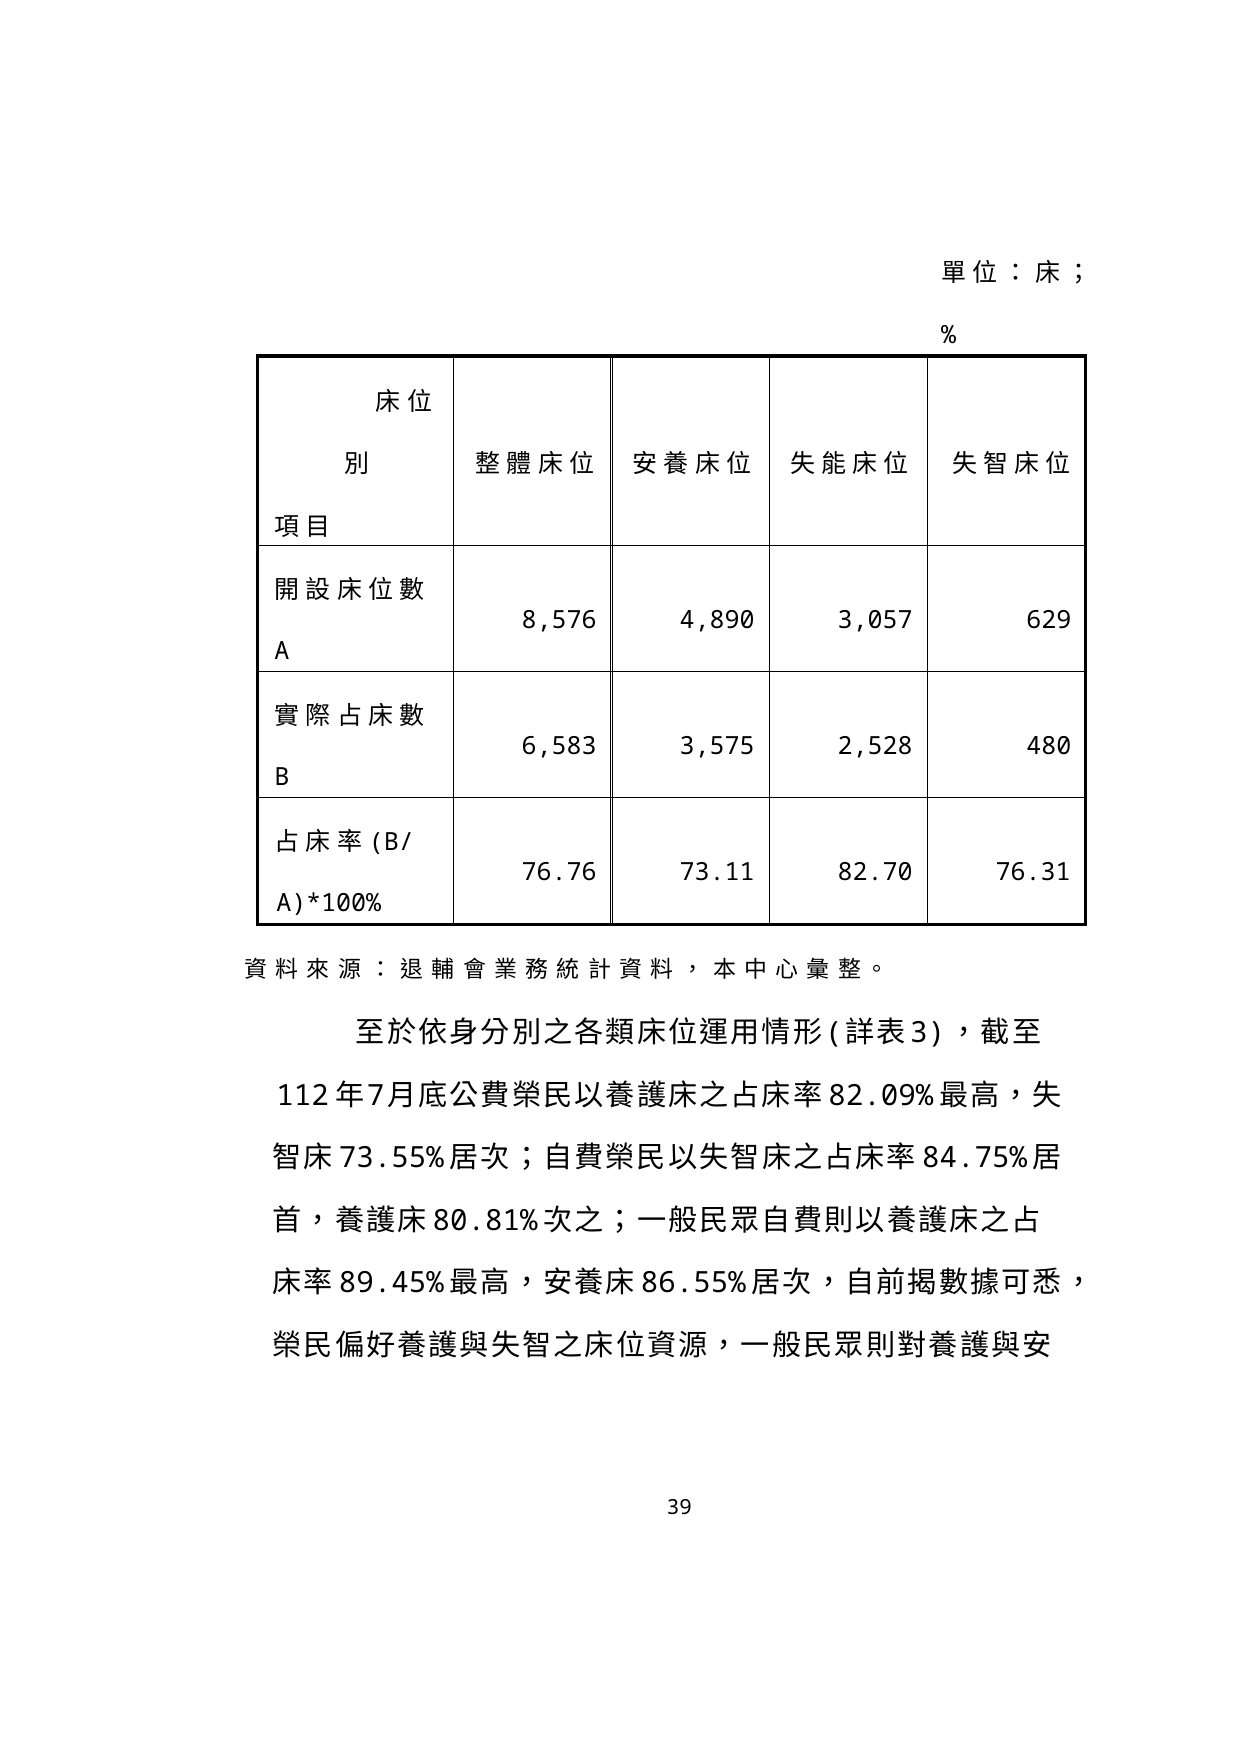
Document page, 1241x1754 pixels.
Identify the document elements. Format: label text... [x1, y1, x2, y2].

table_cell 8,576 [454, 546, 610, 671]
table_cell 4,890 [613, 546, 769, 671]
text 表2 截至112年7月底退輔會所屬榮家各類床位運用概況表 單位：床；% [242, 229, 1063, 354]
table_cell 占床率(B/A)*100% [259, 798, 453, 923]
table_cell 2,528 [770, 672, 927, 797]
table_header 床位別 項目 [259, 358, 453, 545]
table_cell 76.31 [928, 798, 1084, 923]
table_header 失智床位 [928, 358, 1084, 545]
table_cell 73.11 [613, 798, 769, 923]
table_header 安養床位 [613, 358, 769, 545]
table_header 失能床位 [770, 358, 927, 545]
text 至於依身分別之各類床位運用情形(詳表3)，截至112年7月底公費榮民以養護床之占床率82.09%最高，失智床73.55%居次；自費榮民以失智床之占床率84.75%居首，養護床80.81%次之；一般民眾自費則以養護床之占床率89.45%最高，安養床86.55%居次，自前揭數據可悉，榮民偏好養護與失智之床位資源，一般民眾則對養護與安養之床位資源較有需求。 [236, 989, 1063, 1364]
table_cell 3,575 [613, 672, 769, 797]
text 資料來源：退輔會業務統計資料，本中心彙整。 [239, 926, 1063, 989]
table_cell 76.76 [454, 798, 610, 923]
table_cell 3,057 [770, 546, 927, 671]
table_cell 實際占床數B [259, 672, 453, 797]
table_header 整體床位 [454, 358, 610, 545]
table_cell 6,583 [454, 672, 610, 797]
table_cell 開設床位數A [259, 546, 453, 671]
table_cell 629 [928, 546, 1084, 671]
table_cell 480 [928, 672, 1084, 797]
table_cell 82.70 [770, 798, 927, 923]
